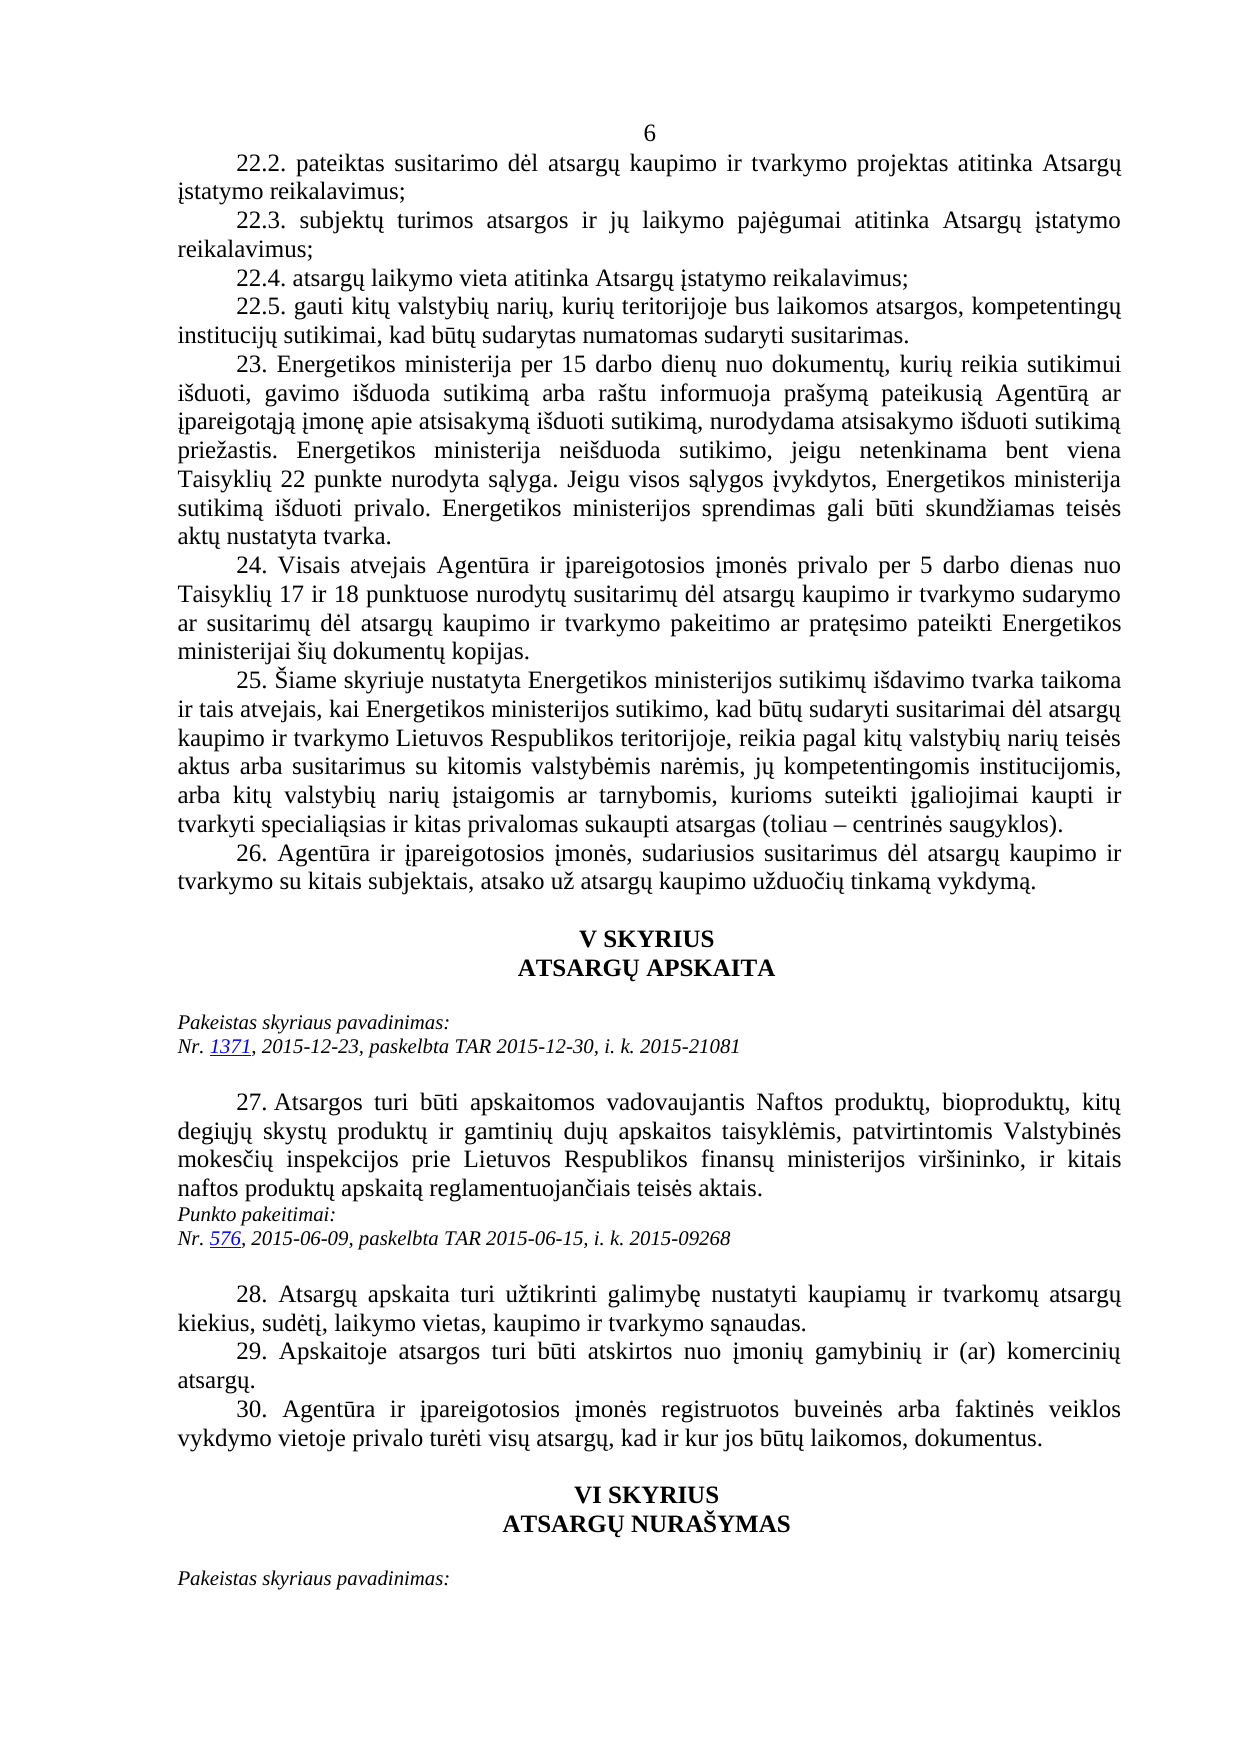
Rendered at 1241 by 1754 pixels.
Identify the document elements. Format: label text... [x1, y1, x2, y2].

text Nr. 576, 2015-06-09, paskelbta TAR 2015-06-15, i. k. 2015-09268 [177, 1226, 1122, 1250]
text 22.2. pateiktas susitarimo dėl atsargų kaupimo ir tvarkymo projektas atitinka Atsargų įstatymo reikalavimus; [177, 148, 1122, 205]
text Punkto pakeitimai: [177, 1202, 1122, 1226]
text VI SKYRIUS ATSARGŲ NURAŠYMAS [177, 1480, 1122, 1538]
text 24. Visais atvejais Agentūra ir įpareigotosios įmonės privalo per 5 darbo dienas nuo Taisyklių 17 ir 18 punktuose nurodytų susitarimų dėl atsargų kaupimo ir tvarkymo sudarymo ar susitarimų dėl atsargų kaupimo ir tvarkymo pakeitimo ar pratęsimo pateikti Energetikos ministerijai šių dokumentų kopijas. [177, 550, 1122, 665]
text Nr. 1371, 2015-12-23, paskelbta TAR 2015-12-30, i. k. 2015-21081 [177, 1034, 1122, 1058]
text 29. Apskaitoje atsargos turi būti atskirtos nuo įmonių gamybinių ir (ar) komercinių atsargų. [177, 1336, 1122, 1394]
text 22.3. subjektų turimos atsargos ir jų laikymo pajėgumai atitinka Atsargų įstatymo reikalavimus; [177, 205, 1122, 263]
text Pakeistas skyriaus pavadinimas: [177, 1010, 1122, 1034]
text 22.5. gauti kitų valstybių narių, kurių teritorijoje bus laikomos atsargos, kompetentingų institucijų sutikimai, kad būtų sudarytas numatomas sudaryti susitarimas. [177, 291, 1122, 349]
text 25. Šiame skyriuje nustatyta Energetikos ministerijos sutikimų išdavimo tvarka taikoma ir tais atvejais, kai Energetikos ministerijos sutikimo, kad būtų sudaryti susitarimai dėl atsargų kaupimo ir tvarkymo Lietuvos Respublikos teritorijoje, reikia pagal kitų valstybių narių teisės aktus arba susitarimus su kitomis valstybėmis narėmis, jų kompetentingomis institucijomis, arba kitų valstybių narių įstaigomis ar tarnybomis, kurioms suteikti įgaliojimai kaupti ir tvarkyti specialiąsias ir kitas privalomas sukaupti atsargas (toliau – centrinės saugyklos). [177, 665, 1122, 838]
text 23. Energetikos ministerija per 15 darbo dienų nuo dokumentų, kurių reikia sutikimui išduoti, gavimo išduoda sutikimą arba raštu informuoja prašymą pateikusią Agentūrą ar įpareigotąją įmonę apie atsisakymą išduoti sutikimą, nurodydama atsisakymo išduoti sutikimą priežastis. Energetikos ministerija neišduoda sutikimo, jeigu netenkinama bent viena Taisyklių 22 punkte nurodyta sąlyga. Jeigu visos sąlygos įvykdytos, Energetikos ministerija sutikimą išduoti privalo. Energetikos ministerijos sprendimas gali būti skundžiamas teisės aktų nustatyta tvarka. [177, 349, 1122, 550]
text 22.4. atsargų laikymo vieta atitinka Atsargų įstatymo reikalavimus; [177, 263, 1122, 291]
text 30. Agentūra ir įpareigotosios įmonės registruotos buveinės arba faktinės veiklos vykdymo vietoje privalo turėti visų atsargų, kad ir kur jos būtų laikomos, dokumentus. [177, 1394, 1122, 1451]
text 27. Atsargos turi būti apskaitomos vadovaujantis Naftos produktų, bioproduktų, kitų degiųjų skystų produktų ir gamtinių dujų apskaitos taisyklėmis, patvirtintomis Valstybinės mokesčių inspekcijos prie Lietuvos Respublikos finansų ministerijos viršininko, ir kitais naftos produktų apskaitą reglamentuojančiais teisės aktais. [177, 1087, 1122, 1202]
text Pakeistas skyriaus pavadinimas: [177, 1566, 1122, 1590]
text V SKYRIUS ATSARGŲ APSKAITA [177, 924, 1122, 981]
text 28. Atsargų apskaita turi užtikrinti galimybę nustatyti kaupiamų ir tvarkomų atsargų kiekius, sudėtį, laikymo vietas, kaupimo ir tvarkymo sąnaudas. [177, 1279, 1122, 1336]
text 26. Agentūra ir įpareigotosios įmonės, sudariusios susitarimus dėl atsargų kaupimo ir tvarkymo su kitais subjektais, atsako už atsargų kaupimo užduočių tinkamą vykdymą. [177, 838, 1122, 895]
